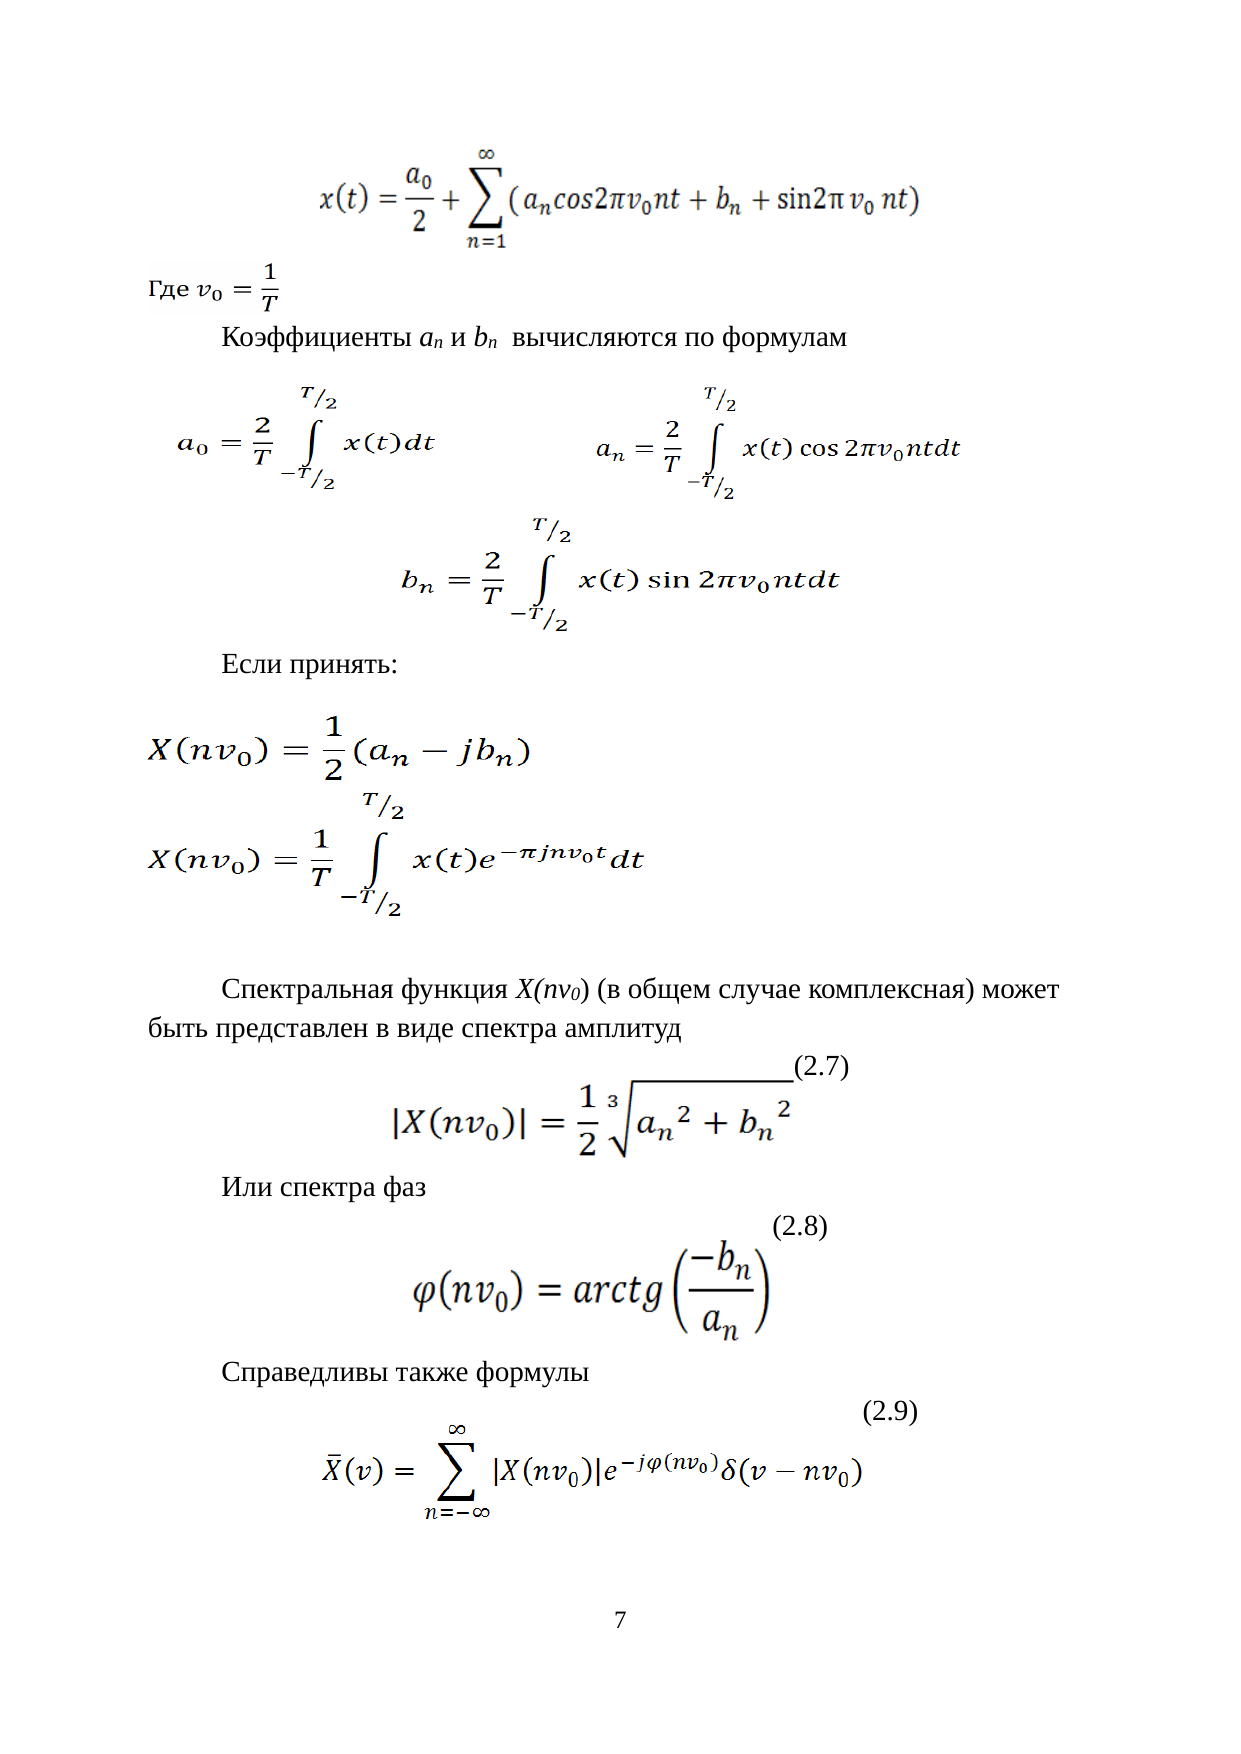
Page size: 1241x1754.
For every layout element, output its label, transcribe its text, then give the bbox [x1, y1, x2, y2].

text (2.8) [148, 1208, 1092, 1349]
text (2.9) [148, 1393, 1092, 1524]
text Справедливы также формулы [148, 1354, 1092, 1388]
text Или спектра фаз [148, 1169, 1092, 1203]
text Спектральная функция X(nv0) (в общем случае комплексная) может быть представлен в виде спектра амплитуд [148, 971, 1092, 1043]
text (2.7) [148, 1048, 1092, 1164]
text Коэффициенты an и bn вычисляются по формулам [148, 319, 1092, 353]
text Если принять: [148, 647, 1092, 680]
